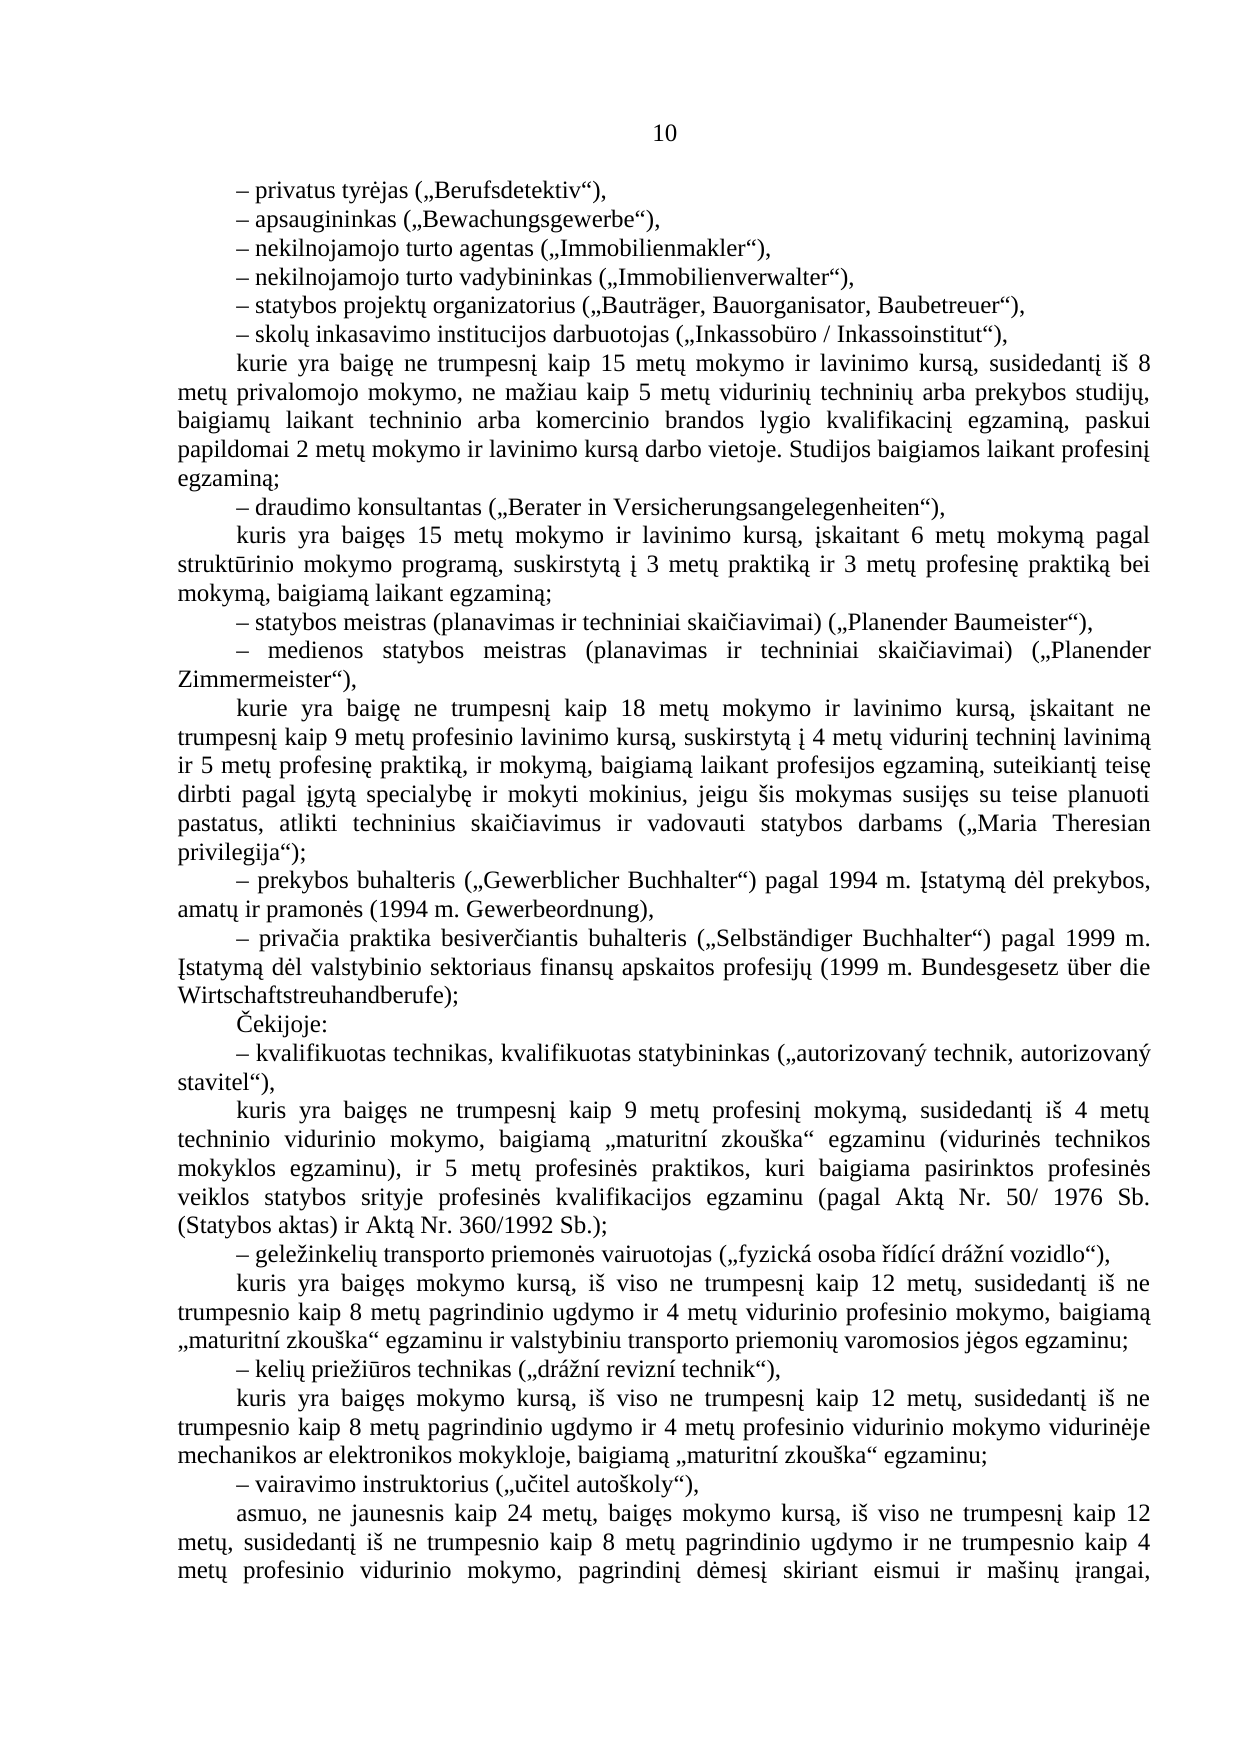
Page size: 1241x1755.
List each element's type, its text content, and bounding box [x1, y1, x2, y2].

text – medienos statybos meistras (planavimas ir techniniai skaičiavimai) („Planender Zimmermeister“), [177, 636, 1152, 693]
text – kelių priežiūros technikas („drážní revizní technik“), [177, 1354, 1152, 1383]
text – geležinkelių transporto priemonės vairuotojas („fyzická osoba řídící drážní vozidlo“), [177, 1239, 1152, 1268]
text – statybos projektų organizatorius („Bauträger, Bauorganisator, Baubetreuer“), [177, 291, 1152, 319]
text – draudimo konsultantas („Berater in Versicherungsangelegenheiten“), [177, 492, 1152, 521]
text – nekilnojamojo turto agentas („Immobilienmakler“), [177, 233, 1152, 262]
text – vairavimo instruktorius („učitel autoškoly“), [177, 1469, 1152, 1498]
text Čekijoje: [177, 1009, 1152, 1038]
text – nekilnojamojo turto vadybininkas („Immobilienverwalter“), [177, 262, 1152, 291]
text kuris yra baigęs 15 metų mokymo ir lavinimo kursą, įskaitant 6 metų mokymą pagal struktūrinio mokymo programą, suskirstytą į 3 metų praktiką ir 3 metų profesinę praktiką bei mokymą, baigiamą laikant egzaminą; [177, 521, 1152, 607]
text kurie yra baigę ne trumpesnį kaip 15 metų mokymo ir lavinimo kursą, susidedantį iš 8 metų privalomojo mokymo, ne mažiau kaip 5 metų vidurinių techninių arba prekybos studijų, baigiamų laikant techninio arba komercinio brandos lygio kvalifikacinį egzaminą, paskui papildomai 2 metų mokymo ir lavinimo kursą darbo vietoje. Studijos baigiamos laikant profesinį egzaminą; [177, 348, 1152, 492]
text kurie yra baigę ne trumpesnį kaip 18 metų mokymo ir lavinimo kursą, įskaitant ne trumpesnį kaip 9 metų profesinio lavinimo kursą, suskirstytą į 4 metų vidurinį techninį lavinimą ir 5 metų profesinę praktiką, ir mokymą, baigiamą laikant profesijos egzaminą, suteikiantį teisę dirbti pagal įgytą specialybę ir mokyti mokinius, jeigu šis mokymas susijęs su teise planuoti pastatus, atlikti techninius skaičiavimus ir vadovauti statybos darbams („Maria Theresian privilegija“); [177, 693, 1152, 866]
text kuris yra baigęs mokymo kursą, iš viso ne trumpesnį kaip 12 metų, susidedantį iš ne trumpesnio kaip 8 metų pagrindinio ugdymo ir 4 metų profesinio vidurinio mokymo vidurinėje mechanikos ar elektronikos mokykloje, baigiamą „maturitní zkouška“ egzaminu; [177, 1383, 1152, 1469]
text kuris yra baigęs ne trumpesnį kaip 9 metų profesinį mokymą, susidedantį iš 4 metų techninio vidurinio mokymo, baigiamą „maturitní zkouška“ egzaminu (vidurinės technikos mokyklos egzaminu), ir 5 metų profesinės praktikos, kuri baigiama pasirinktos profesinės veiklos statybos srityje profesinės kvalifikacijos egzaminu (pagal Aktą Nr. 50/ 1976 Sb. (Statybos aktas) ir Aktą Nr. 360/1992 Sb.); [177, 1096, 1152, 1239]
text – prekybos buhalteris („Gewerblicher Buchhalter“) pagal 1994 m. Įstatymą dėl prekybos, amatų ir pramonės (1994 m. Gewerbeordnung), [177, 866, 1152, 923]
text – apsaugininkas („Bewachungsgewerbe“), [177, 204, 1152, 233]
text – skolų inkasavimo institucijos darbuotojas („Inkassobüro / Inkassoinstitut“), [177, 319, 1152, 348]
text kuris yra baigęs mokymo kursą, iš viso ne trumpesnį kaip 12 metų, susidedantį iš ne trumpesnio kaip 8 metų pagrindinio ugdymo ir 4 metų vidurinio profesinio mokymo, baigiamą „maturitní zkouška“ egzaminu ir valstybiniu transporto priemonių varomosios jėgos egzaminu; [177, 1268, 1152, 1354]
text – kvalifikuotas technikas, kvalifikuotas statybininkas („autorizovaný technik, autorizovaný stavitel“), [177, 1038, 1152, 1096]
text – privatus tyrėjas („Berufsdetektiv“), [177, 176, 1152, 204]
text asmuo, ne jaunesnis kaip 24 metų, baigęs mokymo kursą, iš viso ne trumpesnį kaip 12 metų, susidedantį iš ne trumpesnio kaip 8 metų pagrindinio ugdymo ir ne trumpesnio kaip 4 metų profesinio vidurinio mokymo, pagrindinį dėmesį skiriant eismui ir mašinų įrangai, [177, 1498, 1152, 1584]
text – privačia praktika besiverčiantis buhalteris („Selbständiger Buchhalter“) pagal 1999 m. Įstatymą dėl valstybinio sektoriaus finansų apskaitos profesijų (1999 m. Bundesgesetz über die Wirtschaftstreuhandberufe); [177, 923, 1152, 1009]
text – statybos meistras (planavimas ir techniniai skaičiavimai) („Planender Baumeister“), [177, 607, 1152, 636]
